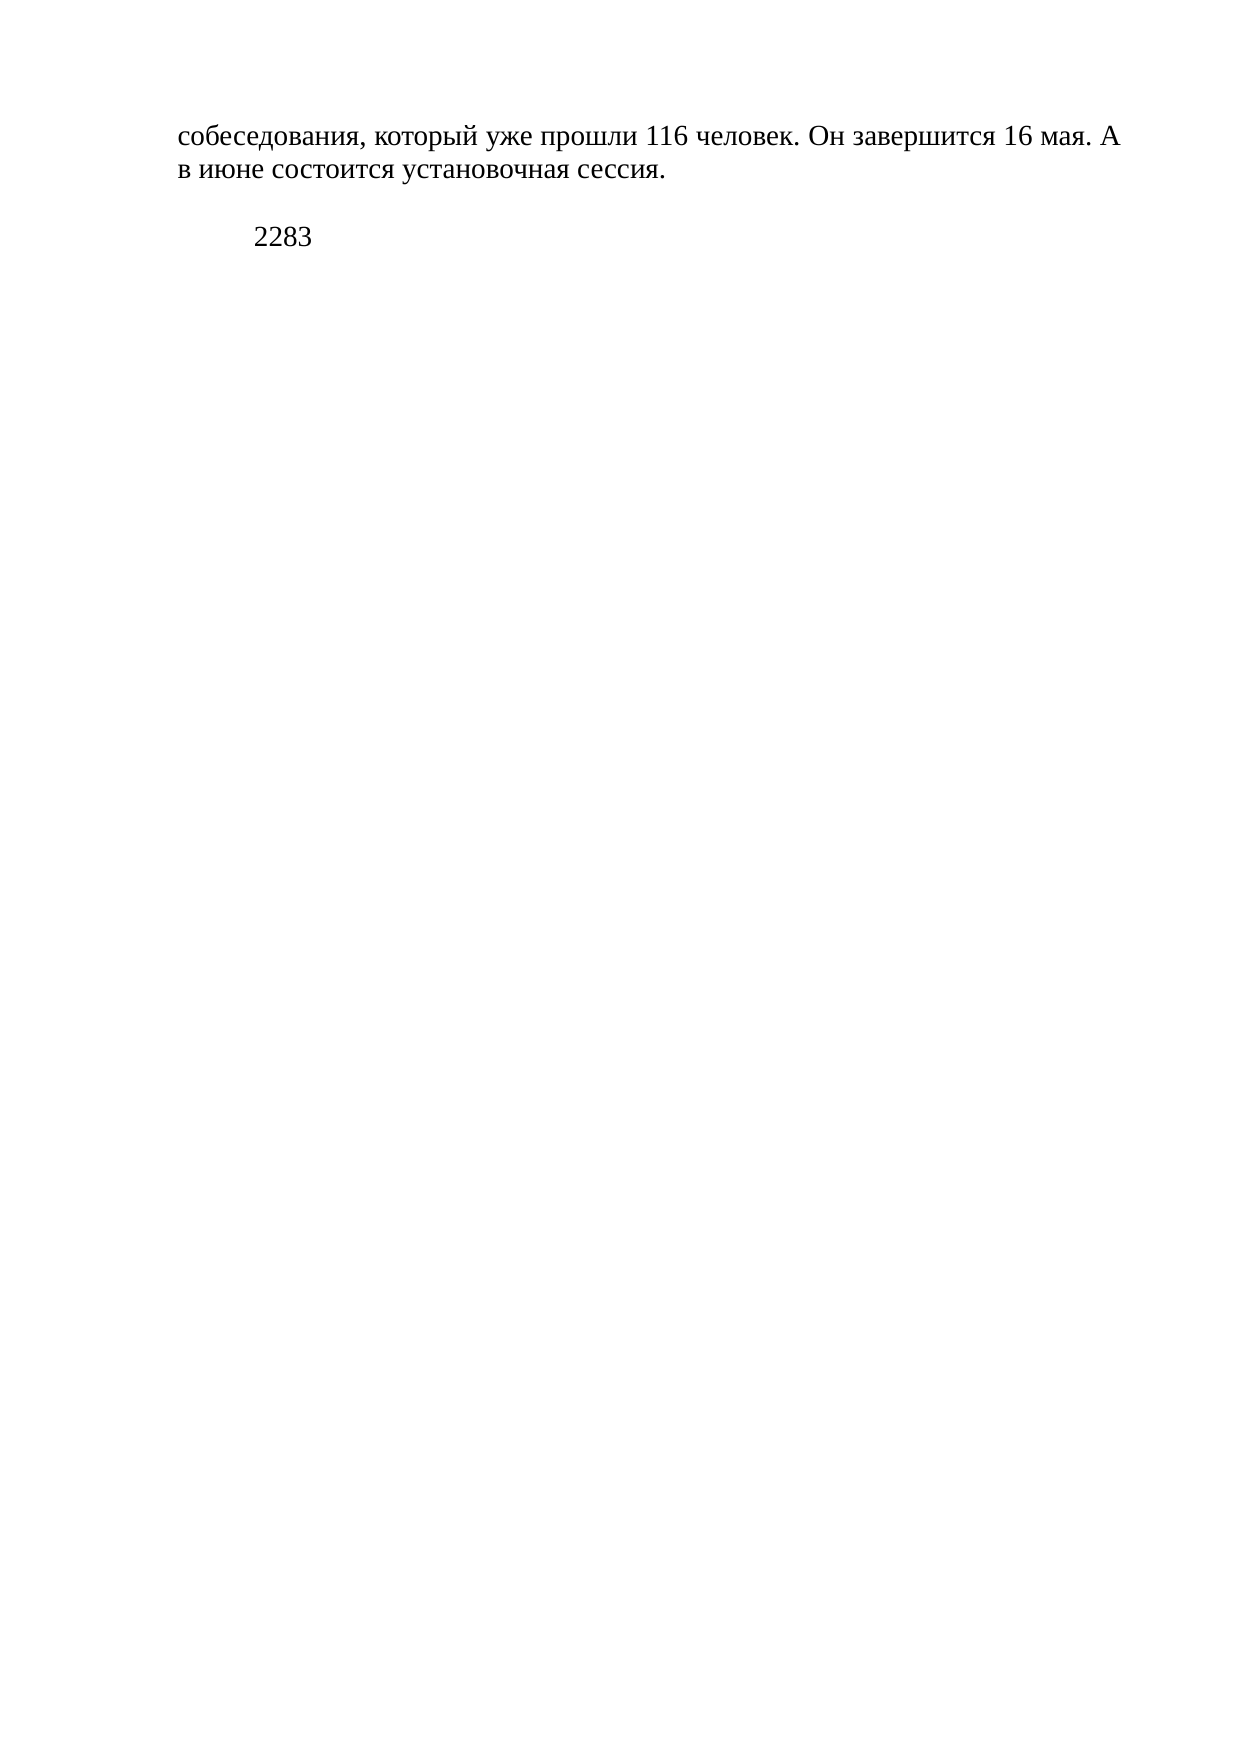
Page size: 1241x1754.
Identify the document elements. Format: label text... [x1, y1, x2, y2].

text собеседования, который уже прошли 116 человек. Он завершится 16 мая. А в июне состоится установочная сессия. [177, 118, 1122, 185]
text 2283 [177, 219, 1122, 252]
